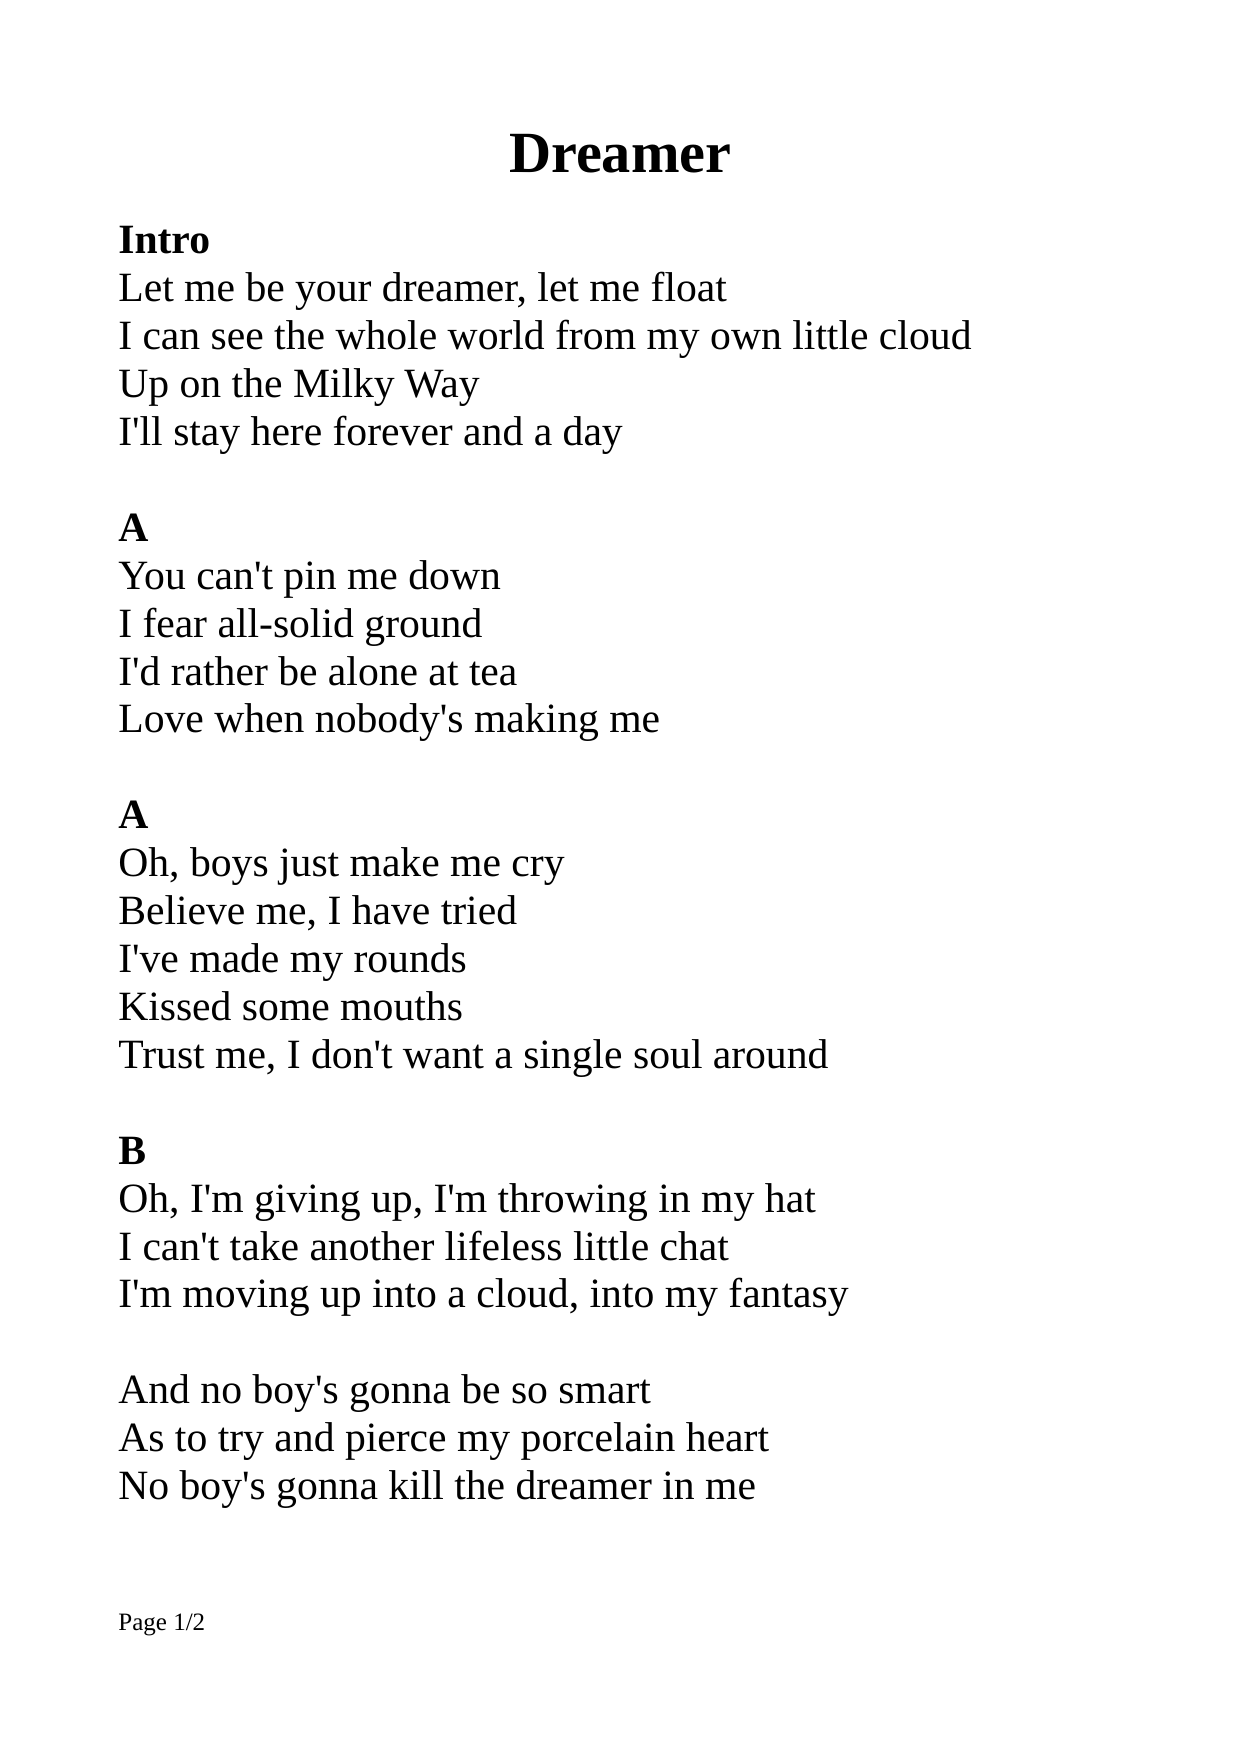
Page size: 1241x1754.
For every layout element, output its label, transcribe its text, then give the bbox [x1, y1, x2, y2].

text B Oh, I'm giving up, I'm throwing in my hat I can't take another lifeless little chat I'm moving up into a cloud, into my fantasy And no boy's gonna be so smart As to try and pierce my porcelain heart No boy's gonna kill the dreamer in me [118, 1125, 1122, 1556]
text Intro [118, 215, 1122, 263]
text A You can't pin me down I fear all-solid ground I'd rather be alone at tea Love when nobody's making me [118, 502, 1122, 790]
text Let me be your dreamer, let me float I can see the whole world from my own little cloud Up on the Milky Way I'll stay here forever and a day [118, 263, 1122, 502]
text Dreamer [118, 118, 1122, 185]
text A Oh, boys just make me cry Believe me, I have tried I've made my rounds Kissed some mouths Trust me, I don't want a single soul around [118, 790, 1122, 1125]
